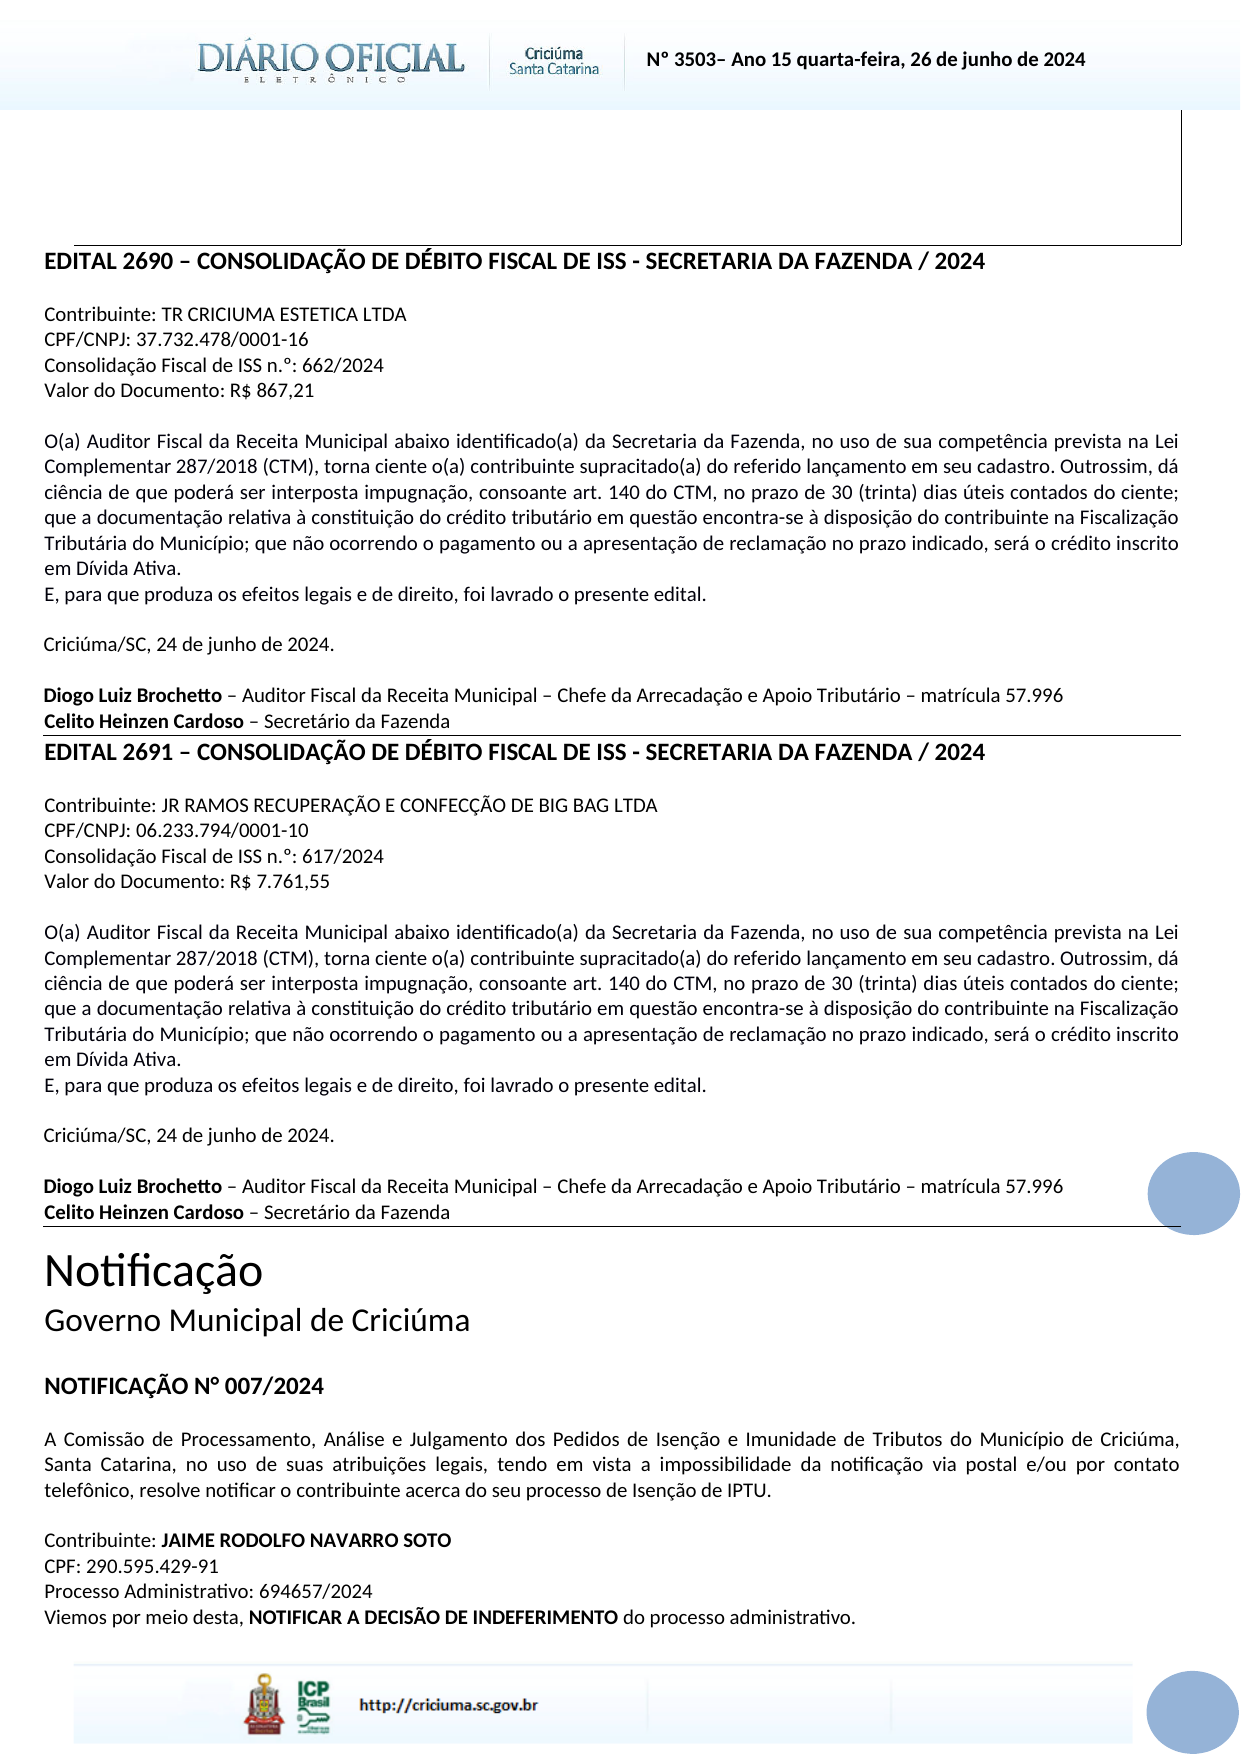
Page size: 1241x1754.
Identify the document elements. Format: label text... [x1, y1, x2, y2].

text Contribuinte: JR RAMOS RECUPERAÇÃO E CONFECÇÃO DE BIG BAG LTDA [44, 792, 1181, 818]
text Consolidação Fiscal de ISS n.º: 617/2024 [44, 843, 1181, 868]
text Diogo Luiz Brochetto – Auditor Fiscal da Receita Municipal – Chefe da Arrecadação e Apoio Tributário – matrícula 57.996 Celito Heinzen Cardoso – Secretário da Fazenda [43, 682, 1181, 735]
text Valor do Documento: R$ 7.761,55 [44, 868, 1181, 894]
text EDITAL 2691 – CONSOLIDAÇÃO DE DÉBITO FISCAL DE ISS - SECRETARIA DA FAZENDA / 2024 [44, 736, 1181, 767]
text Notificação [44, 1240, 1181, 1299]
text A Comissão de Processamento, Análise e Julgamento dos Pedidos de Isenção e Imunidade de Tributos do Município de Criciúma, Santa Catarina, no uso de suas atribuições legais, tendo em vista a impossibilidade da notificação via postal e/ou por contato telefônico, resolve notificar o contribuinte acerca do seu processo de Isenção de IPTU. [44, 1426, 1181, 1502]
text EDITAL 2690 – CONSOLIDAÇÃO DE DÉBITO FISCAL DE ISS - SECRETARIA DA FAZENDA / 2024 [44, 245, 1181, 276]
text NOTIFICAÇÃO N° 007/2024 [44, 1370, 1181, 1401]
text Processo Administrativo: 694657/2024 [44, 1578, 1181, 1604]
text Diogo Luiz Brochetto – Auditor Fiscal da Receita Municipal – Chefe da Arrecadação e Apoio Tributário – matrícula 57.996 Celito Heinzen Cardoso – Secretário da Fazenda [43, 1173, 1163, 1226]
text Contribuinte: TR CRICIUMA ESTETICA LTDA [44, 301, 1181, 327]
text O(a) Auditor Fiscal da Receita Municipal abaixo identificado(a) da Secretaria da Fazenda, no uso de sua competência prevista na Lei Complementar 287/2018 (CTM), torna ciente o(a) contribuinte supracitado(a) do referido lançamento em seu cadastro. Outrossim, dá ciência de que poderá ser interposta impugnação, consoante art. 140 do CTM, no prazo de 30 (trinta) dias úteis contados do ciente; que a documentação relativa à constituição do crédito tributário em questão encontra-se à disposição do contribuinte na Fiscalização Tributária do Município; que não ocorrendo o pagamento ou a apresentação de reclamação no prazo indicado, será o crédito inscrito em Dívida Ativa. [44, 919, 1181, 1072]
text Consolidação Fiscal de ISS n.º: 662/2024 [44, 352, 1181, 377]
text E, para que produza os efeitos legais e de direito, foi lavrado o presente edital. [44, 581, 1181, 606]
text Criciúma/SC, 24 de junho de 2024. [43, 1123, 1181, 1148]
text Valor do Documento: R$ 867,21 [44, 377, 1181, 403]
text CPF/CNPJ: 37.732.478/0001-16 [44, 327, 1181, 352]
text Criciúma/SC, 24 de junho de 2024. [43, 632, 1181, 657]
text Viemos por meio desta, NOTIFICAR A DECISÃO DE INDEFERIMENTO do processo administrativo. [44, 1604, 1181, 1629]
text CPF/CNPJ: 06.233.794/0001-10 [44, 818, 1181, 843]
text Contribuinte: JAIME RODOLFO NAVARRO SOTO [44, 1528, 1181, 1553]
text E, para que produza os efeitos legais e de direito, foi lavrado o presente edital. [44, 1072, 1181, 1097]
text Governo Municipal de Criciúma [44, 1299, 1181, 1339]
text CPF: 290.595.429-91 [44, 1553, 1181, 1578]
text O(a) Auditor Fiscal da Receita Municipal abaixo identificado(a) da Secretaria da Fazenda, no uso de sua competência prevista na Lei Complementar 287/2018 (CTM), torna ciente o(a) contribuinte supracitado(a) do referido lançamento em seu cadastro. Outrossim, dá ciência de que poderá ser interposta impugnação, consoante art. 140 do CTM, no prazo de 30 (trinta) dias úteis contados do ciente; que a documentação relativa à constituição do crédito tributário em questão encontra-se à disposição do contribuinte na Fiscalização Tributária do Município; que não ocorrendo o pagamento ou a apresentação de reclamação no prazo indicado, será o crédito inscrito em Dívida Ativa. [44, 428, 1181, 581]
